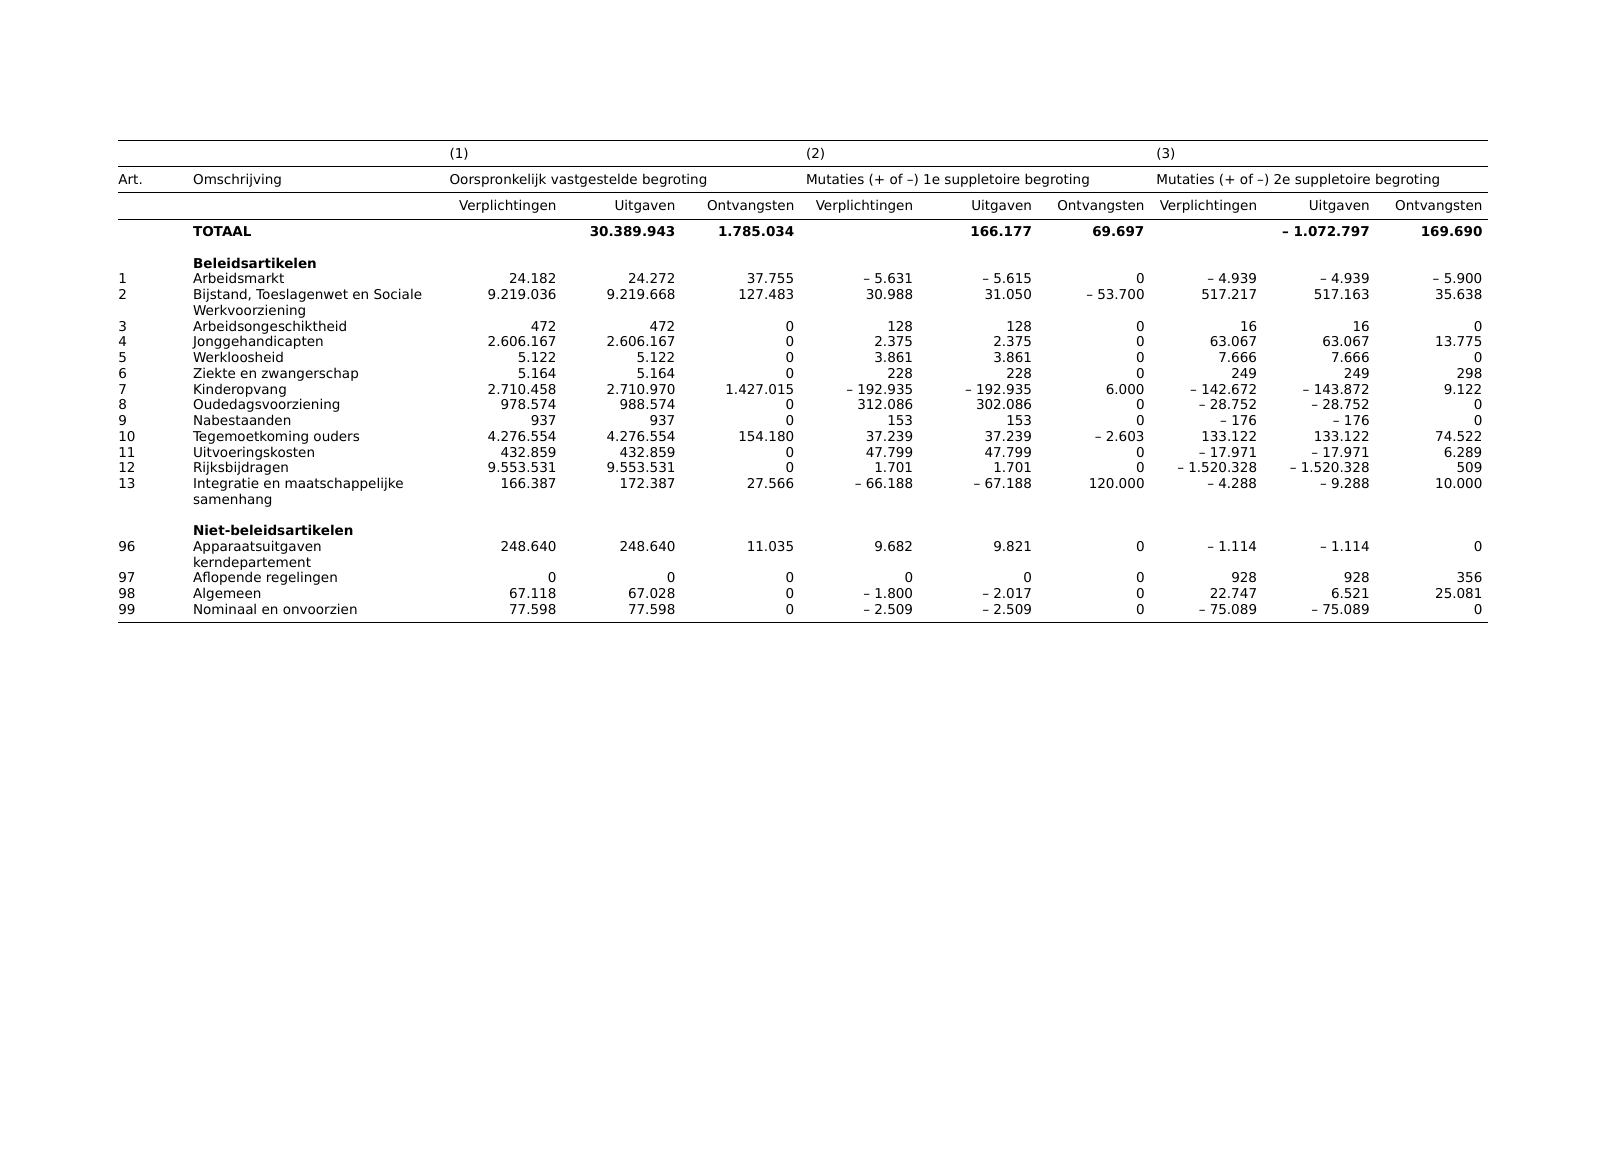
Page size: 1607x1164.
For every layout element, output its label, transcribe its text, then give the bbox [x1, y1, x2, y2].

table_cell – 142.672 [1150, 381, 1263, 397]
table_cell Omschrijving [187, 167, 443, 192]
table_cell [1150, 240, 1263, 256]
table_cell Mutaties (+ of –) 2e suppletoire begroting [1150, 167, 1488, 192]
table_cell – 66.188 [800, 476, 919, 507]
table_cell – 4.939 [1150, 271, 1263, 287]
table_cell 228 [919, 366, 1038, 381]
table_cell 0 [800, 570, 919, 586]
table_cell 4.276.554 [443, 429, 562, 444]
table_cell 1.701 [800, 460, 919, 476]
table_cell 0 [1375, 350, 1488, 366]
table_cell 2.375 [800, 334, 919, 350]
table_cell 2.710.458 [443, 381, 562, 397]
table_cell 24.182 [443, 271, 562, 287]
table_cell [919, 240, 1038, 256]
table_cell 2 [118, 287, 187, 318]
table_cell 0 [1038, 586, 1150, 602]
table_cell 5.122 [562, 350, 681, 366]
table_cell 8 [118, 397, 187, 413]
table_cell 517.163 [1263, 287, 1375, 318]
table_cell 7 [118, 381, 187, 397]
table_cell [562, 523, 681, 539]
table_cell Apparaatsuitgaven kerndepartement [187, 539, 443, 570]
table_cell 5.164 [443, 366, 562, 381]
table_cell 5.122 [443, 350, 562, 366]
table_cell 3.861 [800, 350, 919, 366]
table_cell 67.028 [562, 586, 681, 602]
table_cell 31.050 [919, 287, 1038, 318]
table_cell 2.710.970 [562, 381, 681, 397]
table_cell 312.086 [800, 397, 919, 413]
table_cell [118, 193, 187, 218]
table_cell 128 [800, 319, 919, 334]
table_cell 0 [1038, 444, 1150, 460]
table_cell – 4.939 [1263, 271, 1375, 287]
table_cell 47.799 [919, 444, 1038, 460]
table_cell Nabestaanden [187, 413, 443, 429]
table_cell [1150, 256, 1263, 271]
table_cell 154.180 [681, 429, 800, 444]
table_cell 9.821 [919, 539, 1038, 570]
table_cell [681, 256, 800, 271]
table_cell – 28.752 [1150, 397, 1263, 413]
table_cell 35.638 [1375, 287, 1488, 318]
table_cell 153 [919, 413, 1038, 429]
table_cell [919, 256, 1038, 271]
table_cell 0 [1038, 460, 1150, 476]
table_cell [1038, 523, 1150, 539]
table_cell 69.697 [1038, 220, 1150, 240]
table_cell 1 [118, 271, 187, 287]
table_cell – 143.872 [1263, 381, 1375, 397]
table_cell [1038, 240, 1150, 256]
table_cell Uitvoeringskosten [187, 444, 443, 460]
table_cell – 5.615 [919, 271, 1038, 287]
table_cell [800, 240, 919, 256]
table_cell 16 [1150, 319, 1263, 334]
table_cell 0 [681, 602, 800, 622]
table_cell 0 [1038, 539, 1150, 570]
table_cell 9.122 [1375, 381, 1488, 397]
table_cell 77.598 [562, 602, 681, 622]
table_cell [118, 507, 187, 523]
table_cell – 192.935 [919, 381, 1038, 397]
table_cell [443, 256, 562, 271]
table_cell 6.289 [1375, 444, 1488, 460]
table_cell Nominaal en onvoorzien [187, 602, 443, 622]
table_cell [187, 507, 443, 523]
table_header [187, 141, 443, 166]
table_cell 128 [919, 319, 1038, 334]
table_cell Uitgaven [919, 193, 1038, 218]
table_cell Algemeen [187, 586, 443, 602]
table_cell – 17.971 [1150, 444, 1263, 460]
table_cell 978.574 [443, 397, 562, 413]
table_cell 37.239 [919, 429, 1038, 444]
table_cell [681, 523, 800, 539]
table_cell 30.988 [800, 287, 919, 318]
table_cell [562, 256, 681, 271]
table_cell 432.859 [562, 444, 681, 460]
table_cell [1263, 507, 1375, 523]
table_cell 30.389.943 [562, 220, 681, 240]
table_cell 0 [681, 460, 800, 476]
table_cell Verplichtingen [443, 193, 562, 218]
table_cell 0 [1038, 350, 1150, 366]
table_cell [1375, 240, 1488, 256]
table_cell 9 [118, 413, 187, 429]
table_header (1) [443, 141, 800, 166]
table_cell [1150, 507, 1263, 523]
table_header (2) [800, 141, 1150, 166]
table_cell – 2.017 [919, 586, 1038, 602]
table_cell Jonggehandicapten [187, 334, 443, 350]
table_cell – 2.603 [1038, 429, 1150, 444]
table_cell 249 [1150, 366, 1263, 381]
table_cell Aflopende regelingen [187, 570, 443, 586]
table_cell [1263, 256, 1375, 271]
table_cell 37.239 [800, 429, 919, 444]
table_cell 7.666 [1150, 350, 1263, 366]
table_cell 77.598 [443, 602, 562, 622]
table_cell 24.272 [562, 271, 681, 287]
table_cell – 9.288 [1263, 476, 1375, 507]
table_cell 11.035 [681, 539, 800, 570]
table_cell 9.553.531 [443, 460, 562, 476]
table_cell – 17.971 [1263, 444, 1375, 460]
table_cell 0 [1375, 397, 1488, 413]
table_cell 133.122 [1150, 429, 1263, 444]
table_cell 248.640 [443, 539, 562, 570]
table_cell 99 [118, 602, 187, 622]
table_cell [443, 507, 562, 523]
table_cell 0 [1038, 397, 1150, 413]
table_cell 228 [800, 366, 919, 381]
table_cell [562, 240, 681, 256]
table_cell 0 [681, 413, 800, 429]
table_cell 63.067 [1150, 334, 1263, 350]
table_cell – 1.072.797 [1263, 220, 1375, 240]
table_cell [800, 256, 919, 271]
table_cell – 4.288 [1150, 476, 1263, 507]
table_cell 127.483 [681, 287, 800, 318]
table_cell Ontvangsten [1038, 193, 1150, 218]
table_cell [443, 220, 562, 240]
table_cell 0 [1038, 570, 1150, 586]
table_cell Ontvangsten [1375, 193, 1488, 218]
table_cell 2.606.167 [562, 334, 681, 350]
table_cell 302.086 [919, 397, 1038, 413]
table_cell 472 [443, 319, 562, 334]
table_cell – 75.089 [1150, 602, 1263, 622]
table_cell 169.690 [1375, 220, 1488, 240]
table_cell 0 [681, 334, 800, 350]
table_cell 0 [1038, 271, 1150, 287]
table_header [118, 141, 187, 166]
table_cell [800, 523, 919, 539]
table_cell 47.799 [800, 444, 919, 460]
table_cell [1375, 256, 1488, 271]
table_cell Niet-beleidsartikelen [187, 523, 443, 539]
table_cell [1150, 523, 1263, 539]
table_cell [1150, 220, 1263, 240]
table_cell 0 [681, 319, 800, 334]
table_cell 6.521 [1263, 586, 1375, 602]
table_cell 2.606.167 [443, 334, 562, 350]
table_cell Ziekte en zwangerschap [187, 366, 443, 381]
table_cell Tegemoetkoming ouders [187, 429, 443, 444]
table_cell 356 [1375, 570, 1488, 586]
table_cell Oorspronkelijk vastgestelde begroting [443, 167, 800, 192]
table_cell [919, 507, 1038, 523]
table_cell 0 [681, 350, 800, 366]
table_cell [1263, 523, 1375, 539]
table_cell 517.217 [1150, 287, 1263, 318]
table_cell Rijksbijdragen [187, 460, 443, 476]
table_cell 0 [681, 444, 800, 460]
table_cell – 67.188 [919, 476, 1038, 507]
table_cell – 28.752 [1263, 397, 1375, 413]
table_cell 5.164 [562, 366, 681, 381]
table_cell 0 [681, 586, 800, 602]
table_cell 937 [562, 413, 681, 429]
table_cell 9.553.531 [562, 460, 681, 476]
table_cell 4 [118, 334, 187, 350]
table_cell 5 [118, 350, 187, 366]
table_cell Uitgaven [562, 193, 681, 218]
table_cell – 192.935 [800, 381, 919, 397]
table_cell 27.566 [681, 476, 800, 507]
table_cell 16 [1263, 319, 1375, 334]
table_cell Arbeidsmarkt [187, 271, 443, 287]
table_cell 10 [118, 429, 187, 444]
table_cell – 176 [1150, 413, 1263, 429]
table_cell 0 [681, 397, 800, 413]
table_cell 937 [443, 413, 562, 429]
table_cell Verplichtingen [1150, 193, 1263, 218]
table_cell [118, 240, 187, 256]
table_cell 13 [118, 476, 187, 507]
table_cell 25.081 [1375, 586, 1488, 602]
table_cell [1038, 507, 1150, 523]
table_cell [1263, 240, 1375, 256]
table_cell 0 [1375, 539, 1488, 570]
table_cell 9.219.036 [443, 287, 562, 318]
table_cell 0 [1038, 319, 1150, 334]
table_cell Werkloosheid [187, 350, 443, 366]
table_cell [118, 220, 187, 240]
table_cell 153 [800, 413, 919, 429]
table_cell 509 [1375, 460, 1488, 476]
table_cell [681, 507, 800, 523]
table_cell 0 [562, 570, 681, 586]
table_cell 97 [118, 570, 187, 586]
table_cell Kinderopvang [187, 381, 443, 397]
table_cell 988.574 [562, 397, 681, 413]
table_cell 9.219.668 [562, 287, 681, 318]
table_cell 0 [681, 570, 800, 586]
table_cell 928 [1150, 570, 1263, 586]
table_cell 298 [1375, 366, 1488, 381]
table_cell 6.000 [1038, 381, 1150, 397]
table_cell – 75.089 [1263, 602, 1375, 622]
table_cell Ontvangsten [681, 193, 800, 218]
table_cell 7.666 [1263, 350, 1375, 366]
table_cell 67.118 [443, 586, 562, 602]
table_cell 0 [1038, 334, 1150, 350]
table_cell 248.640 [562, 539, 681, 570]
table_cell – 1.800 [800, 586, 919, 602]
table_cell 2.375 [919, 334, 1038, 350]
table_cell 166.387 [443, 476, 562, 507]
table_cell 472 [562, 319, 681, 334]
table_cell 11 [118, 444, 187, 460]
table_cell 3 [118, 319, 187, 334]
table_cell [443, 523, 562, 539]
table_cell 928 [1263, 570, 1375, 586]
table_cell [118, 523, 187, 539]
table_cell 37.755 [681, 271, 800, 287]
table_cell 63.067 [1263, 334, 1375, 350]
table_cell [187, 193, 443, 218]
table_cell [562, 507, 681, 523]
table_cell 10.000 [1375, 476, 1488, 507]
table_cell [118, 256, 187, 271]
table_cell – 1.520.328 [1150, 460, 1263, 476]
table_cell 0 [1038, 602, 1150, 622]
table_cell 120.000 [1038, 476, 1150, 507]
table_cell 0 [681, 366, 800, 381]
table_cell [1038, 256, 1150, 271]
table_cell TOTAAL [187, 220, 443, 240]
table_cell [1375, 507, 1488, 523]
table_cell [681, 240, 800, 256]
table_cell 0 [1038, 413, 1150, 429]
table_cell 74.522 [1375, 429, 1488, 444]
table_cell 166.177 [919, 220, 1038, 240]
table_cell Art. [118, 167, 187, 192]
table_cell Beleidsartikelen [187, 256, 443, 271]
table_cell 0 [443, 570, 562, 586]
table_cell – 176 [1263, 413, 1375, 429]
table_cell 9.682 [800, 539, 919, 570]
table_cell 0 [1375, 319, 1488, 334]
table_cell 1.427.015 [681, 381, 800, 397]
table_cell Bijstand, Toeslagenwet en Sociale Werkvoorziening [187, 287, 443, 318]
table_cell 172.387 [562, 476, 681, 507]
table_cell Oudedagsvoorziening [187, 397, 443, 413]
table_cell 133.122 [1263, 429, 1375, 444]
table_cell 432.859 [443, 444, 562, 460]
table_cell Uitgaven [1263, 193, 1375, 218]
table_cell 22.747 [1150, 586, 1263, 602]
table_cell – 2.509 [800, 602, 919, 622]
table_cell – 1.520.328 [1263, 460, 1375, 476]
table_cell [443, 240, 562, 256]
table_cell [800, 507, 919, 523]
table_cell 1.701 [919, 460, 1038, 476]
table_cell 249 [1263, 366, 1375, 381]
table_cell – 1.114 [1150, 539, 1263, 570]
table_cell Mutaties (+ of –) 1e suppletoire begroting [800, 167, 1150, 192]
table_cell 0 [1375, 602, 1488, 622]
table_cell Integratie en maatschappelijke samenhang [187, 476, 443, 507]
table_cell – 5.900 [1375, 271, 1488, 287]
table_cell 12 [118, 460, 187, 476]
table_cell Arbeidsongeschiktheid [187, 319, 443, 334]
table_cell – 53.700 [1038, 287, 1150, 318]
table_cell [919, 523, 1038, 539]
table_cell 0 [1038, 366, 1150, 381]
table_cell – 1.114 [1263, 539, 1375, 570]
table_cell 3.861 [919, 350, 1038, 366]
table_cell 6 [118, 366, 187, 381]
table_cell 0 [919, 570, 1038, 586]
table_cell [800, 220, 919, 240]
table_cell 13.775 [1375, 334, 1488, 350]
table_cell 1.785.034 [681, 220, 800, 240]
table_cell – 2.509 [919, 602, 1038, 622]
table_cell 0 [1375, 413, 1488, 429]
table_cell 96 [118, 539, 187, 570]
table_cell Verplichtingen [800, 193, 919, 218]
table_cell [1375, 523, 1488, 539]
table_cell 98 [118, 586, 187, 602]
table_cell [187, 240, 443, 256]
table_cell – 5.631 [800, 271, 919, 287]
table_header (3) [1150, 141, 1488, 166]
table_cell 4.276.554 [562, 429, 681, 444]
